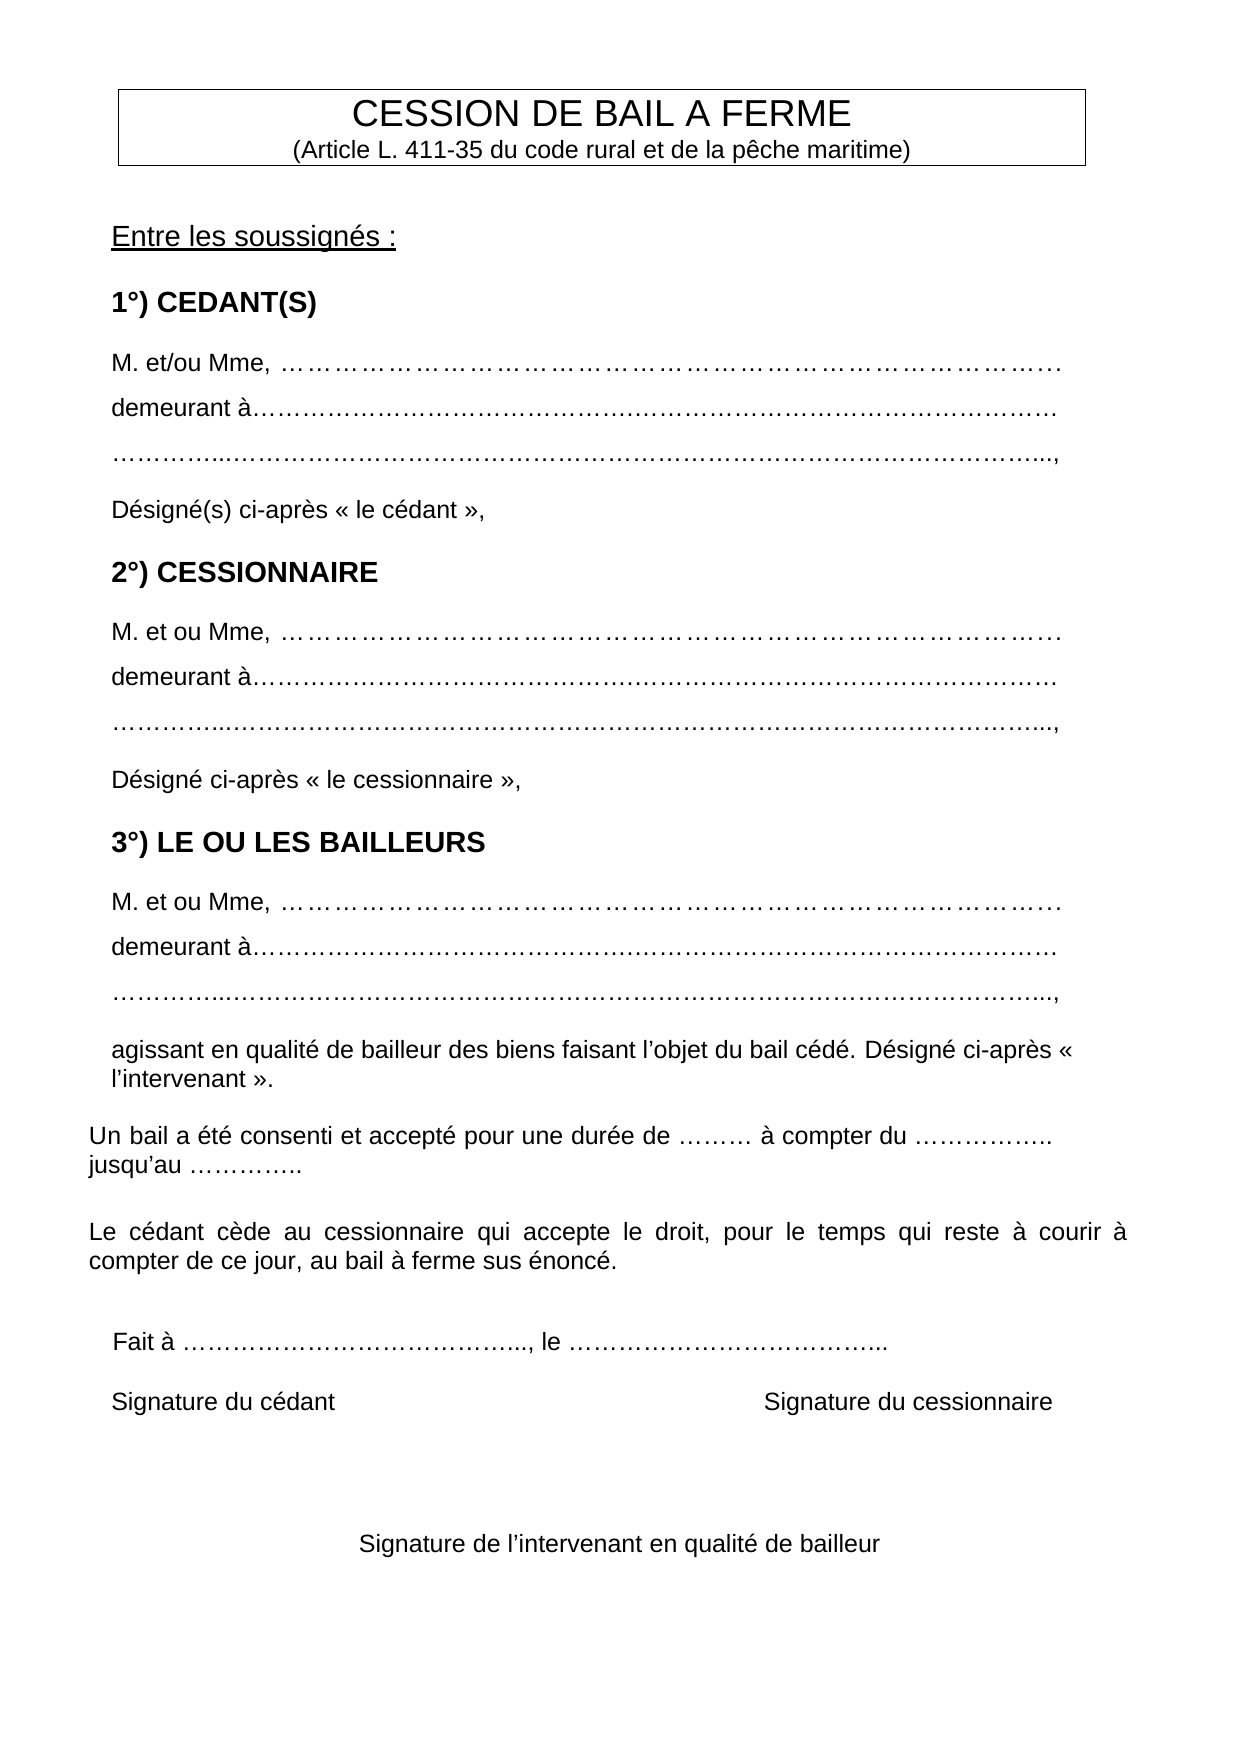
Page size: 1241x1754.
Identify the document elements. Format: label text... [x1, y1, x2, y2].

text Fait à …………………………………..., le ………………………………... [112, 1327, 1152, 1356]
text Signature du cédant Signature du cessionnaire [111, 1387, 1152, 1416]
text Un bail a été consenti et accepté pour une durée de ……… à compter du …………….. jusqu’au ………….. [88, 1121, 1152, 1178]
text M. et ou Mme, …………………………………………………………………………... [111, 617, 1152, 646]
text Signature de l’intervenant en qualité de bailleur [321, 1529, 917, 1557]
text …………...……………………………………………………………………………………..., [111, 977, 1152, 1006]
text agissant en qualité de bailleur des biens faisant l’objet du bail cédé. Désigné ci-après « l’intervenant ». [111, 1035, 1152, 1092]
text …………...……………………………………………………………………………………..., [111, 707, 1152, 736]
text M. et ou Mme, …………………………………………………………………………... [111, 887, 1152, 916]
text Désigné ci-après « le cessionnaire », [111, 765, 1152, 794]
text Entre les soussignés : [111, 218, 1152, 252]
text Le cédant cède au cessionnaire qui accepte le droit, pour le temps qui reste à courir à compter de ce jour, au bail à ferme sus énoncé. [88, 1217, 1128, 1274]
text CESSION DE BAIL A FERME [292, 91, 912, 134]
text …………...……………………………………………………………………………………..., [111, 438, 1152, 466]
text demeurant à……………………………………….…………………………………………… [111, 662, 1152, 691]
text demeurant à……………………………………….…………………………………………… [111, 932, 1152, 961]
text demeurant à……………………………………….…………………………………………… [111, 393, 1152, 421]
text Désigné(s) ci-après « le cédant », [111, 495, 1152, 524]
subtitle 2°) CESSIONNAIRE [111, 555, 1152, 589]
subtitle 1°) CEDANT(S) [111, 286, 1152, 319]
text M. et/ou Mme, …………………………………………………………………………... [111, 348, 1152, 376]
subtitle 3°) LE OU LES BAILLEURS [111, 825, 1152, 858]
text (Article L. 411-35 du code rural et de la pêche maritime) [292, 134, 912, 163]
